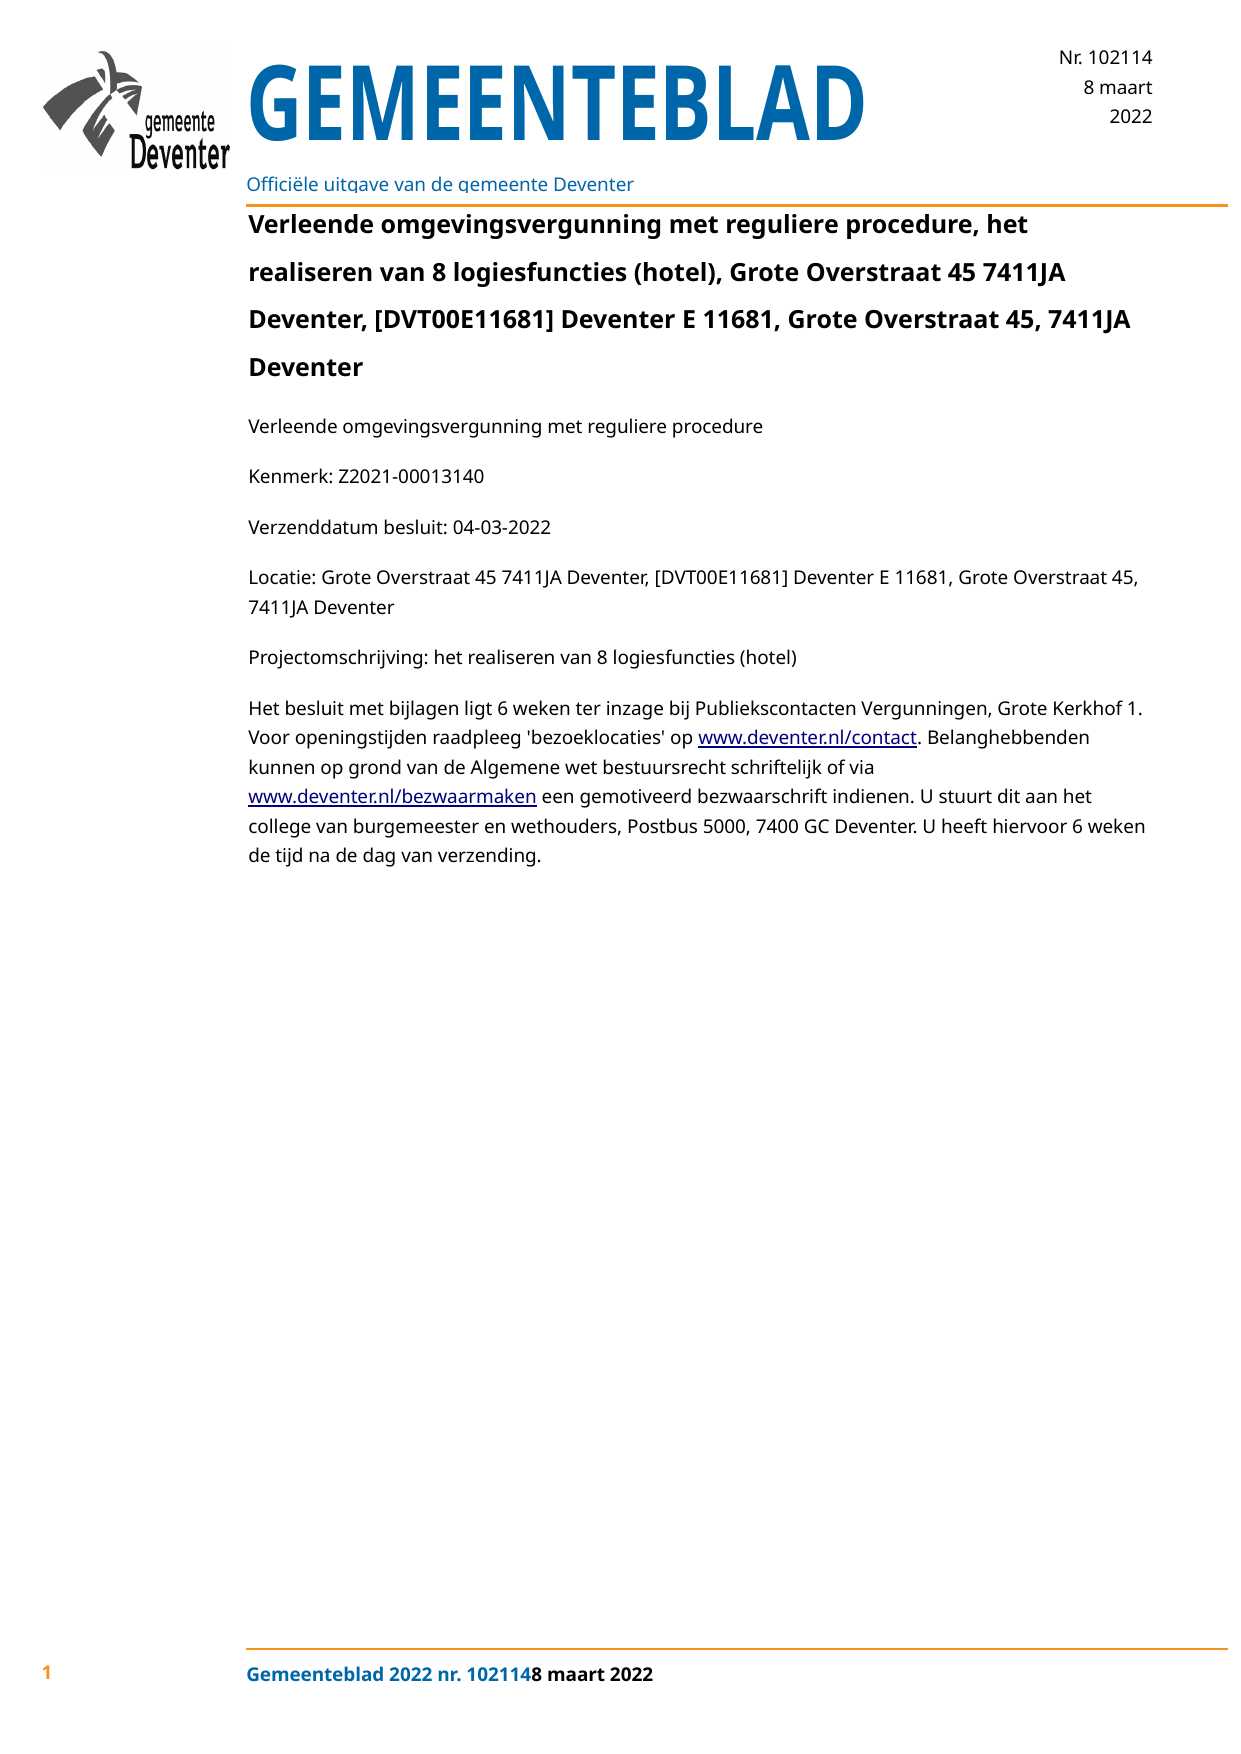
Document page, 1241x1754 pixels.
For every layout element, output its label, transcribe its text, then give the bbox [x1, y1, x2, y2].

text Projectomschrijving: het realiseren van 8 logiesfuncties (hotel) [248, 644, 1152, 670]
text Het besluit met bijlagen ligt 6 weken ter inzage bij Publiekscontacten Vergunningen, Grote Kerkhof 1. Voor openingstijden raadpleeg 'bezoeklocaties' op www.deventer.nl/contact. Belanghebbenden kunnen op grond van de Algemene wet bestuursrecht schriftelijk of via www.deventer.nl/bezwaarmaken een gemotiveerd bezwaarschrift indienen. U stuurt dit aan het college van burgemeester en wethouders, Postbus 5000, 7400 GC Deventer. U heeft hiervoor 6 weken de tijd na de dag van verzending. [248, 695, 1152, 868]
text Locatie: Grote Overstraat 45 7411JA Deventer, [DVT00E11681] Deventer E 11681, Grote Overstraat 45, 7411JA Deventer [248, 564, 1152, 620]
text Kenmerk: Z2021-00013140 [248, 463, 1152, 489]
text Verleende omgevingsvergunning met reguliere procedure, het realiseren van 8 logiesfuncties (hotel), Grote Overstraat 45 7411JA Deventer, [DVT00E11681] Deventer E 11681, Grote Overstraat 45, 7411JA Deventer [248, 207, 1152, 384]
text Verzenddatum besluit: 04-03-2022 [248, 514, 1152, 540]
text Verleende omgevingsvergunning met reguliere procedure [248, 413, 1152, 439]
picture [41, 47, 231, 172]
